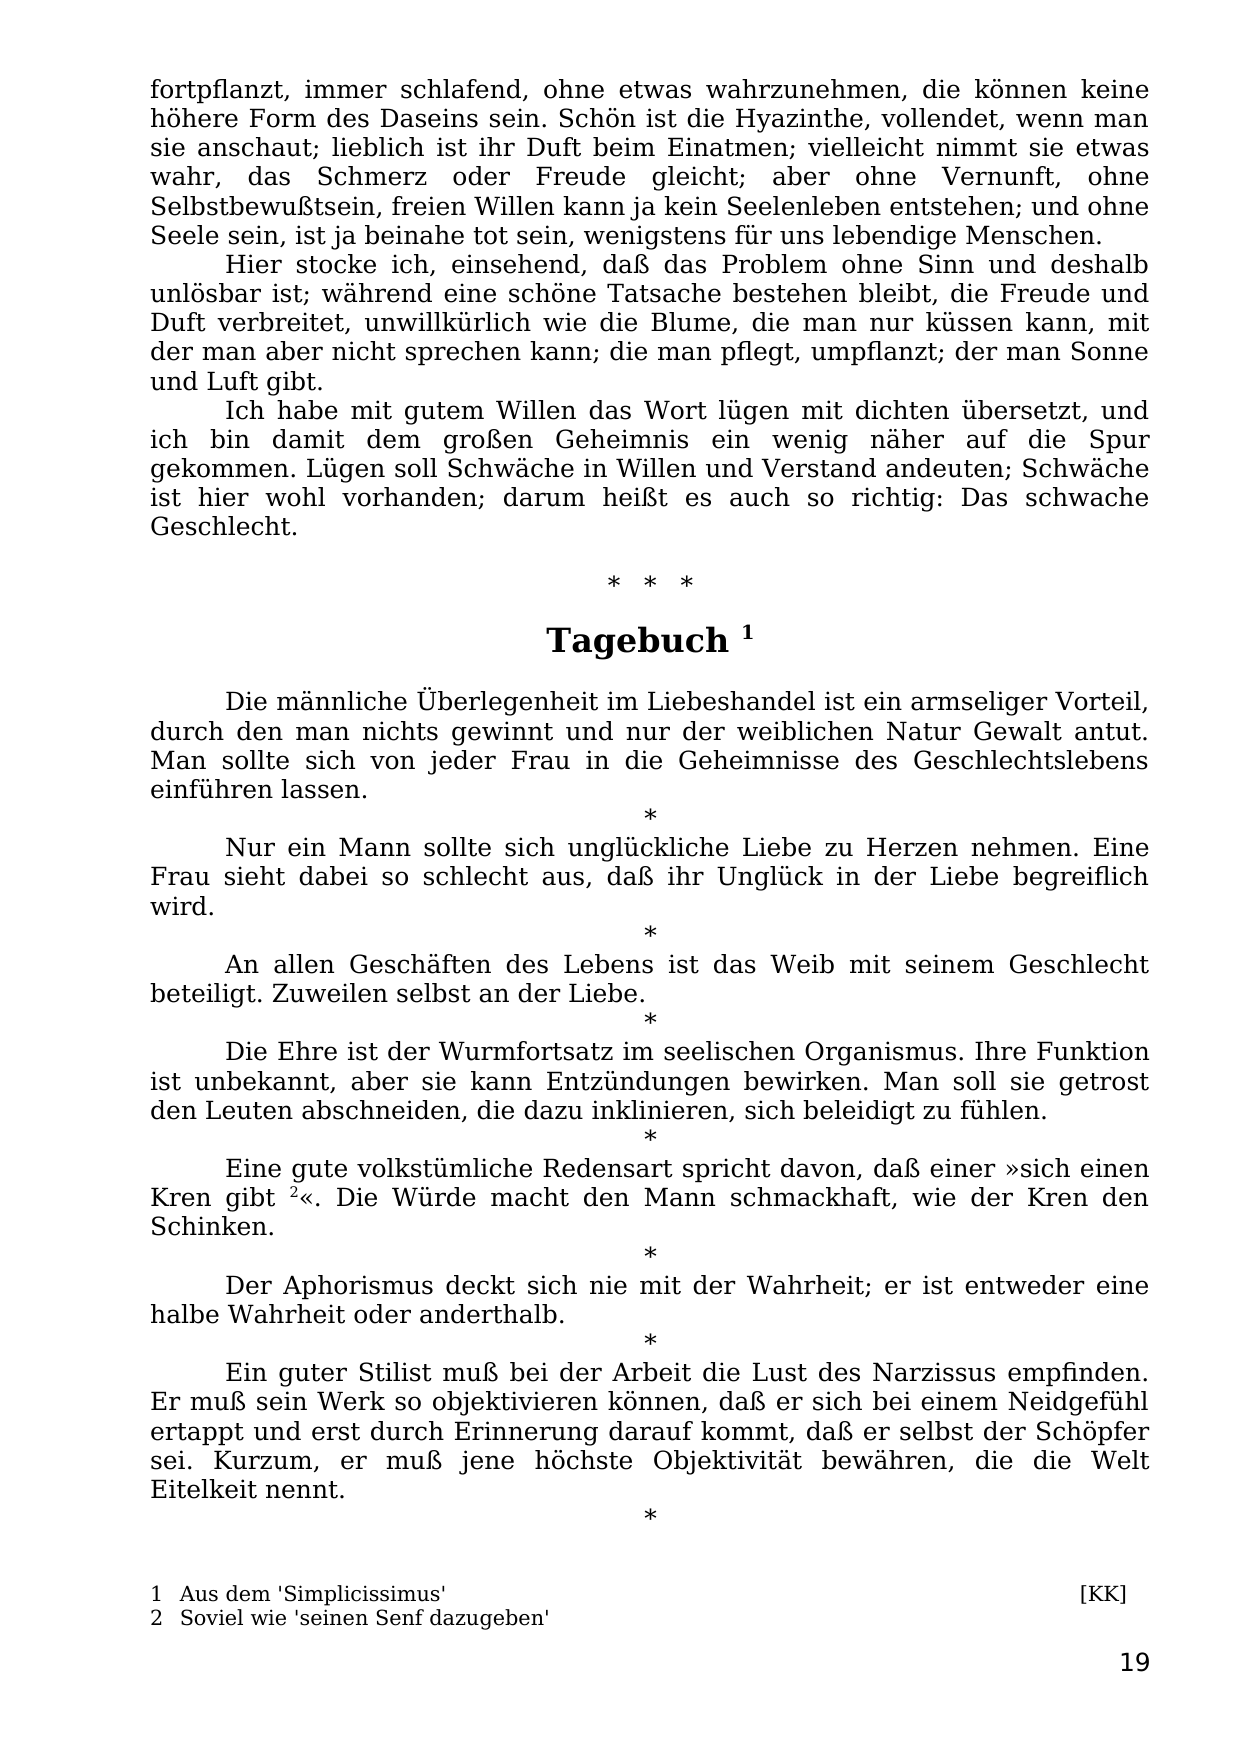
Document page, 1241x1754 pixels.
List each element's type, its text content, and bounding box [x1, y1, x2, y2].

text * [150, 921, 1151, 950]
text Ein guter Stilist muß bei der Arbeit die Lust des Narzissus empfinden. Er muß sein Werk so objektivieren können, daß er sich bei einem Neidgefühl ertappt und erst durch Erinnerung darauf kommt, daß er selbst der Schöpfer sei. Kurzum, er muß jene höchste Objektivität bewähren, die die Welt Eitelkeit nennt. [150, 1358, 1151, 1504]
text * [150, 1242, 1151, 1271]
text * [150, 1125, 1151, 1154]
text * [150, 1008, 1151, 1037]
text Nur ein Mann sollte sich unglückliche Liebe zu Herzen nehmen. Eine Frau sieht dabei so schlecht aus, daß ihr Unglück in der Liebe begreiflich wird. [150, 833, 1151, 921]
text fortpflanzt, immer schlafend, ohne etwas wahrzunehmen, die können keine höhere Form des Daseins sein. Schön ist die Hyazinthe, vollendet, wenn man sie anschaut; lieblich ist ihr Duft beim Einatmen; vielleicht nimmt sie etwas wahr, das Schmerz oder Freude gleicht; aber ohne Vernunft, ohne Selbstbewußtsein, freien Willen kann ja kein Seelenleben entstehen; und ohne Seele sein, ist ja beinahe tot sein, wenigstens für uns lebendige Menschen. [150, 75, 1151, 250]
text Soviel wie 'seinen Senf dazugeben' [150, 1606, 1151, 1631]
text Ich habe mit gutem Willen das Wort lügen mit dichten übersetzt, und ich bin damit dem großen Geheimnis ein wenig näher auf die Spur gekommen. Lügen soll Schwäche in Willen und Verstand andeuten; Schwäche ist hier wohl vorhanden; darum heißt es auch so richtig: Das schwache Geschlecht. [150, 396, 1151, 542]
text * * * [150, 571, 1151, 600]
text An allen Geschäften des Lebens ist das Weib mit seinem Geschlecht beteiligt. Zuweilen selbst an der Liebe. [150, 950, 1151, 1008]
text Hier stocke ich, einsehend, daß das Problem ohne Sinn und deshalb unlösbar ist; während eine schöne Tatsache bestehen bleibt, die Freude und Duft verbreitet, unwillkürlich wie die Blume, die man nur küssen kann, mit der man aber nicht sprechen kann; die man pflegt, umpflanzt; der man Sonne und Luft gibt. [150, 250, 1151, 396]
text * [150, 1504, 1151, 1533]
text * [150, 804, 1151, 833]
text Die Ehre ist der Wurmfortsatz im seelischen Organismus. Ihre Funktion ist unbekannt, aber sie kann Entzündungen bewirken. Man soll sie getrost den Leuten abschneiden, die dazu inklinieren, sich beleidigt zu fühlen. [150, 1037, 1151, 1125]
text * [150, 1329, 1151, 1358]
text Der Aphorismus deckt sich nie mit der Wahrheit; er ist entweder eine halbe Wahrheit oder anderthalb. [150, 1271, 1151, 1329]
text Aus dem 'Simplicissimus' [KK] [150, 1582, 1151, 1606]
text Eine gute volkstümliche Redensart spricht davon, daß einer »sich einen Kren gibt «. Die Würde macht den Mann schmackhaft, wie der Kren den Schinken. [150, 1154, 1151, 1242]
text Die männliche Überlegenheit im Liebeshandel ist ein armseliger Vorteil, durch den man nichts gewinnt und nur der weiblichen Natur Gewalt antut. Man sollte sich von jeder Frau in die Geheimnisse des Geschlechtslebens einführen lassen. [150, 660, 1151, 804]
text Tagebuch [150, 600, 1151, 660]
